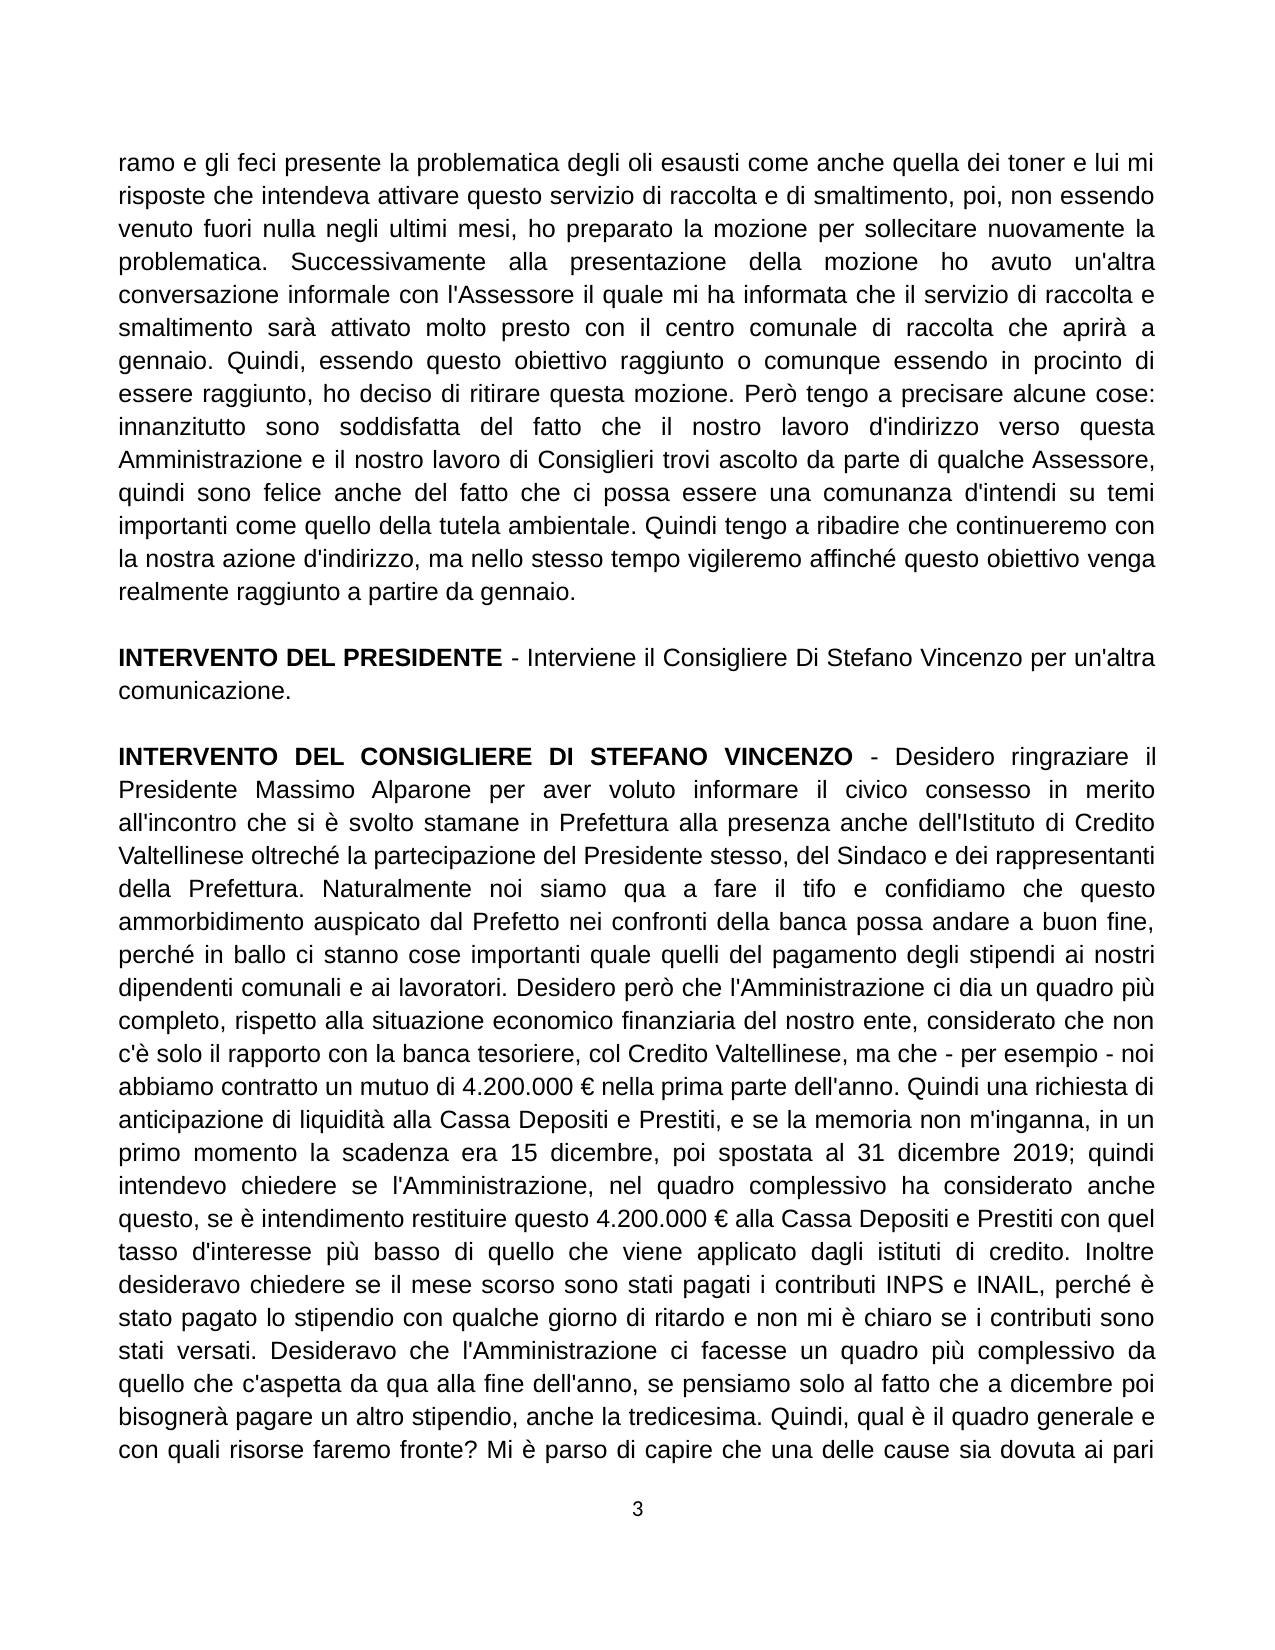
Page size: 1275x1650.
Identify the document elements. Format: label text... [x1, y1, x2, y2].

text ramo e gli feci presente la problematica degli oli esausti come anche quella dei toner e lui mi risposte che intendeva attivare questo servizio di raccolta e di smaltimento, poi, non essendo venuto fuori nulla negli ultimi mesi, ho preparato la mozione per sollecitare nuovamente la problematica. Successivamente alla presentazione della mozione ho avuto un'altra conversazione informale con l'Assessore il quale mi ha informata che il servizio di raccolta e smaltimento sarà attivato molto presto con il centro comunale di raccolta che aprirà a gennaio. Quindi, essendo questo obiettivo raggiunto o comunque essendo in procinto di essere raggiunto, ho deciso di ritirare questa mozione. Però tengo a precisare alcune cose: innanzitutto sono soddisfatta del fatto che il nostro lavoro d'indirizzo verso questa Amministrazione e il nostro lavoro di Consiglieri trovi ascolto da parte di qualche Assessore, quindi sono felice anche del fatto che ci possa essere una comunanza d'intendi su temi importanti come quello della tutela ambientale. Quindi tengo a ribadire che continueremo con la nostra azione d'indirizzo, ma nello stesso tempo vigileremo affinché questo obiettivo venga realmente raggiunto a partire da gennaio. [118, 148, 1157, 606]
text INTERVENTO DEL CONSIGLIERE DI STEFANO VINCENZO - Desidero ringraziare il Presidente Massimo Alparone per aver voluto informare il civico consesso in merito all'incontro che si è svolto stamane in Prefettura alla presenza anche dell'Istituto di Credito Valtellinese oltreché la partecipazione del Presidente stesso, del Sindaco e dei rappresentanti della Prefettura. Naturalmente noi siamo qua a fare il tifo e confidiamo che questo ammorbidimento auspicato dal Prefetto nei confronti della banca possa andare a buon fine, perché in ballo ci stanno cose importanti quale quelli del pagamento degli stipendi ai nostri dipendenti comunali e ai lavoratori. Desidero però che l'Amministrazione ci dia un quadro più completo, rispetto alla situazione economico finanziaria del nostro ente, considerato che non c'è solo il rapporto con la banca tesoriere, col Credito Valtellinese, ma che - per esempio - noi abbiamo contratto un mutuo di 4.200.000 € nella prima parte dell'anno. Quindi una richiesta di anticipazione di liquidità alla Cassa Depositi e Prestiti, e se la memoria non m'inganna, in un primo momento la scadenza era 15 dicembre, poi spostata al 31 dicembre 2019; quindi intendevo chiedere se l'Amministrazione, nel quadro complessivo ha considerato anche questo, se è intendimento restituire questo 4.200.000 € alla Cassa Depositi e Prestiti con quel tasso d'interesse più basso di quello che viene applicato dagli istituti di credito. Inoltre desideravo chiedere se il mese scorso sono stati pagati i contributi INPS e INAIL, perché è stato pagato lo stipendio con qualche giorno di ritardo e non mi è chiaro se i contributi sono stati versati. Desideravo che l'Amministrazione ci facesse un quadro più complessivo da quello che c'aspetta da qua alla fine dell'anno, se pensiamo solo al fatto che a dicembre poi bisognerà pagare un altro stipendio, anche la tredicesima. Quindi, qual è il quadro generale e con quali risorse faremo fronte? Mi è parso di capire che una delle cause sia dovuta ai pari [118, 742, 1157, 1464]
text INTERVENTO DEL PRESIDENTE - Interviene il Consigliere Di Stefano Vincenzo per un'altra comunicazione. [118, 643, 1157, 705]
